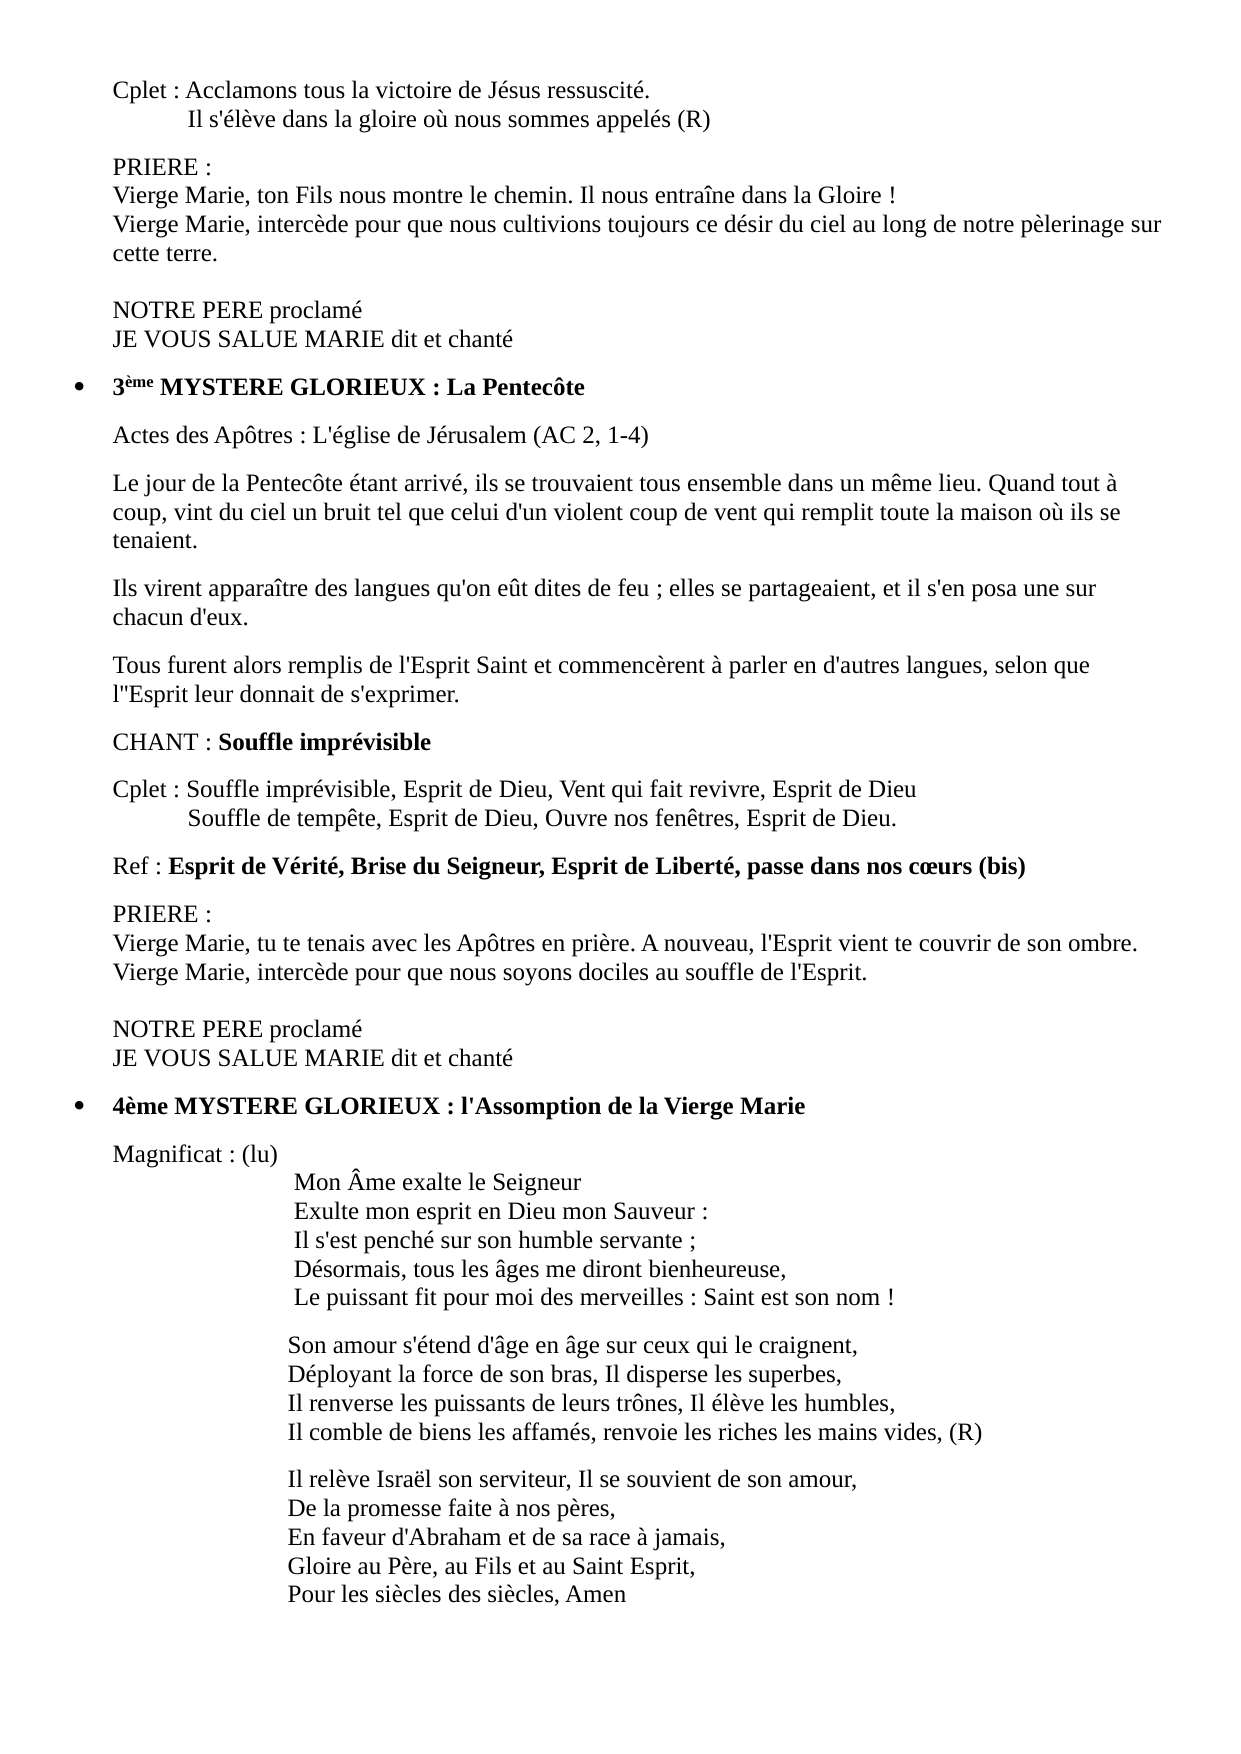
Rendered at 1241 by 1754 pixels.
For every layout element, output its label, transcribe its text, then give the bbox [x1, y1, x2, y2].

text De la promesse faite à nos pères, [75, 1493, 1165, 1522]
text Actes des Apôtres : L'église de Jérusalem (AC 2, 1-4) [112, 420, 1165, 449]
text Ref : Esprit de Vérité, Brise du Seigneur, Esprit de Liberté, passe dans nos cœurs (bis) [112, 851, 1165, 880]
text En faveur d'Abraham et de sa race à jamais, [75, 1522, 1165, 1551]
text Cplet : Acclamons tous la victoire de Jésus ressuscité. [112, 75, 1165, 104]
list 3ème MYSTERE GLORIEUX : La Pentecôte [75, 372, 1165, 401]
text Déployant la force de son bras, Il disperse les superbes, [75, 1359, 1165, 1388]
text Gloire au Père, au Fils et au Saint Esprit, [75, 1551, 1165, 1579]
text Désormais, tous les âges me diront bienheureuse, [75, 1254, 1165, 1282]
text Vierge Marie, ton Fils nous montre le chemin. Il nous entraîne dans la Gloire ! [112, 180, 1165, 209]
text Il comble de biens les affamés, renvoie les riches les mains vides, (R) [75, 1417, 1165, 1445]
text Il renverse les puissants de leurs trônes, Il élève les humbles, [75, 1388, 1165, 1417]
text Pour les siècles des siècles, Amen [75, 1579, 1165, 1608]
text Vierge Marie, intercède pour que nous cultivions toujours ce désir du ciel au long de notre pèlerinage sur cette terre. [112, 209, 1165, 267]
text Le jour de la Pentecôte étant arrivé, ils se trouvaient tous ensemble dans un même lieu. Quand tout à coup, vint du ciel un bruit tel que celui d'un violent coup de vent qui remplit toute la maison où ils se tenaient. [112, 468, 1165, 554]
text Mon Âme exalte le Seigneur [75, 1167, 1165, 1196]
text CHANT : Souffle imprévisible [112, 727, 1165, 755]
text Ils virent apparaître des langues qu'on eût dites de feu ; elles se partageaient, et il s'en posa une sur chacun d'eux. [112, 573, 1165, 631]
list 4ème MYSTERE GLORIEUX : l'Assomption de la Vierge Marie [75, 1091, 1165, 1119]
text Il relève Israël son serviteur, Il se souvient de son amour, [75, 1464, 1165, 1493]
text Exulte mon esprit en Dieu mon Sauveur : [75, 1196, 1165, 1225]
text Le puissant fit pour moi des merveilles : Saint est son nom ! [75, 1282, 1165, 1311]
text Son amour s'étend d'âge en âge sur ceux qui le craignent, [75, 1330, 1165, 1359]
text Tous furent alors remplis de l'Esprit Saint et commencèrent à parler en d'autres langues, selon que l''Esprit leur donnait de s'exprimer. [112, 650, 1165, 707]
text NOTRE PERE proclamé [112, 1014, 1165, 1043]
text Souffle de tempête, Esprit de Dieu, Ouvre nos fenêtres, Esprit de Dieu. [75, 803, 1165, 832]
text JE VOUS SALUE MARIE dit et chanté [112, 1043, 1165, 1072]
text Il s'élève dans la gloire où nous sommes appelés (R) [75, 104, 1165, 132]
text Cplet : Souffle imprévisible, Esprit de Dieu, Vent qui fait revivre, Esprit de Dieu [112, 774, 1165, 803]
text JE VOUS SALUE MARIE dit et chanté [112, 324, 1165, 353]
text PRIERE : [112, 152, 1165, 180]
text PRIERE : [112, 899, 1165, 928]
text Vierge Marie, tu te tenais avec les Apôtres en prière. A nouveau, l'Esprit vient te couvrir de son ombre. Vierge Marie, intercède pour que nous soyons dociles au souffle de l'Esprit. [112, 928, 1165, 985]
text NOTRE PERE proclamé [112, 295, 1165, 324]
text Magnificat : (lu) [112, 1139, 1165, 1167]
text Il s'est penché sur son humble servante ; [75, 1225, 1165, 1254]
